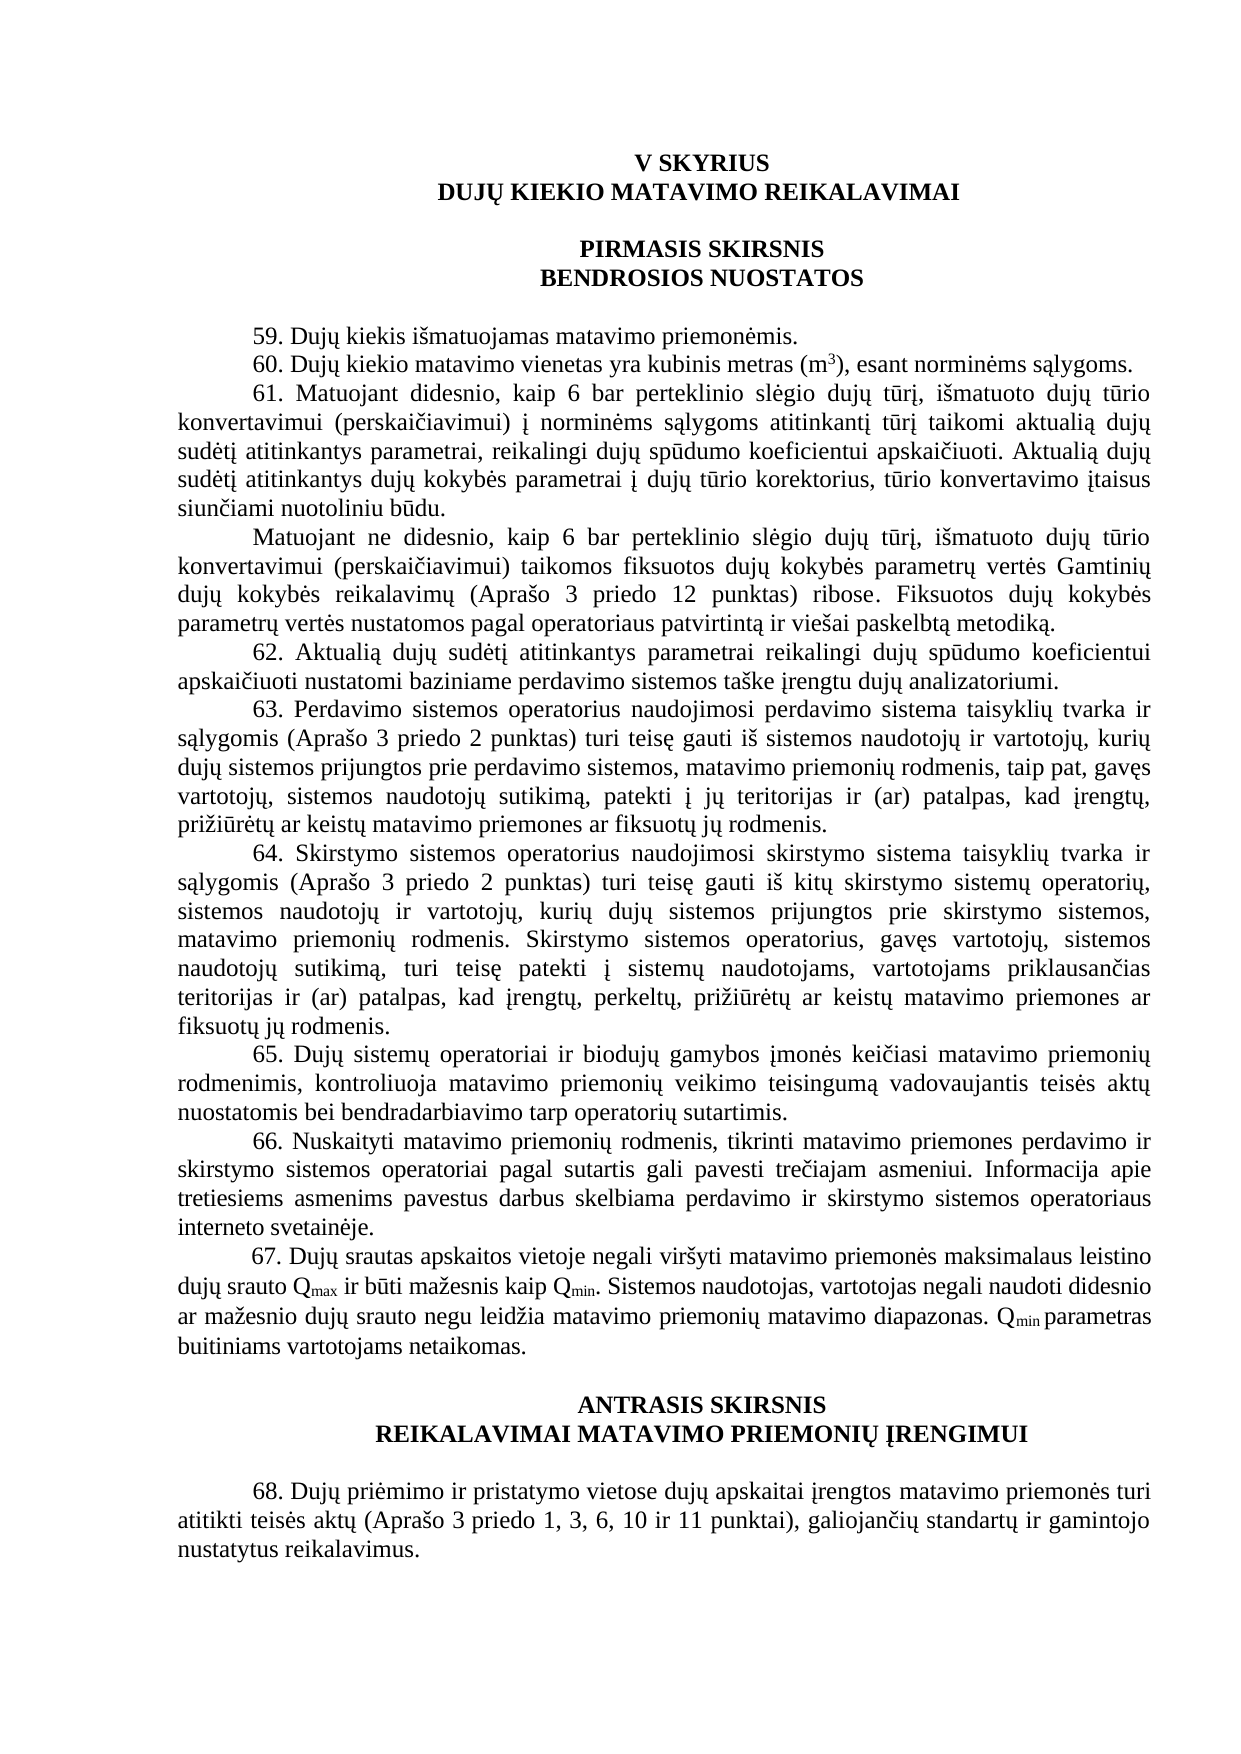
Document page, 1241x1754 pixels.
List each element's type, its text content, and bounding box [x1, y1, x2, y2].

text 60. Dujų kiekio matavimo vienetas yra kubinis metras (m3), esant norminėms sąlygoms. [177, 349, 1152, 378]
text ANTRASIS SKIRSNIS [177, 1390, 1152, 1419]
text DUJŲ KIEKIO MATAVIMO REIKALAVIMAI [177, 177, 1152, 206]
text 65. Dujų sistemų operatoriai ir biodujų gamybos įmonės keičiasi matavimo priemonių rodmenimis, kontroliuoja matavimo priemonių veikimo teisingumą vadovaujantis teisės aktų nuostatomis bei bendradarbiavimo tarp operatorių sutartimis. [177, 1039, 1152, 1126]
text V SKYRIUS [177, 148, 1152, 177]
text REIKALAVIMAI MATAVIMO PRIEMONIŲ ĮRENGIMUI [177, 1419, 1152, 1447]
text 59. Dujų kiekis išmatuojamas matavimo priemonėmis. [177, 321, 1152, 349]
text 61. Matuojant didesnio, kaip 6 bar perteklinio slėgio dujų tūrį, išmatuoto dujų tūrio konvertavimui (perskaičiavimui) į norminėms sąlygoms atitinkantį tūrį taikomi aktualią dujų sudėtį atitinkantys parametrai, reikalingi dujų spūdumo koeficientui apskaičiuoti. Aktualią dujų sudėtį atitinkantys dujų kokybės parametrai į dujų tūrio korektorius, tūrio konvertavimo įtaisus siunčiami nuotoliniu būdu. [177, 378, 1152, 522]
text BENDROSIOS NUOSTATOS [177, 263, 1152, 292]
text 67. Dujų srautas apskaitos vietoje negali viršyti matavimo priemonės maksimalaus leistino dujų srauto Qmax ir būti mažesnis kaip Qmin. Sistemos naudotojas, vartotojas negali naudoti didesnio ar mažesnio dujų srauto negu leidžia matavimo priemonių matavimo diapazonas. Qmin parametras buitiniams vartotojams netaikomas. [177, 1241, 1152, 1360]
text 66. Nuskaityti matavimo priemonių rodmenis, tikrinti matavimo priemones perdavimo ir skirstymo sistemos operatoriai pagal sutartis gali pavesti trečiajam asmeniui. Informacija apie tretiesiems asmenims pavestus darbus skelbiama perdavimo ir skirstymo sistemos operatoriaus interneto svetainėje. [177, 1126, 1152, 1241]
text PIRMASIS SKIRSNIS [177, 234, 1152, 263]
text Matuojant ne didesnio, kaip 6 bar perteklinio slėgio dujų tūrį, išmatuoto dujų tūrio konvertavimui (perskaičiavimui) taikomos fiksuotos dujų kokybės parametrų vertės Gamtinių dujų kokybės reikalavimų (Aprašo 3 priedo 12 punktas) ribose. Fiksuotos dujų kokybės parametrų vertės nustatomos pagal operatoriaus patvirtintą ir viešai paskelbtą metodiką. [177, 522, 1152, 637]
text 63. Perdavimo sistemos operatorius naudojimosi perdavimo sistema taisyklių tvarka ir sąlygomis (Aprašo 3 priedo 2 punktas) turi teisę gauti iš sistemos naudotojų ir vartotojų, kurių dujų sistemos prijungtos prie perdavimo sistemos, matavimo priemonių rodmenis, taip pat, gavęs vartotojų, sistemos naudotojų sutikimą, patekti į jų teritorijas ir (ar) patalpas, kad įrengtų, prižiūrėtų ar keistų matavimo priemones ar fiksuotų jų rodmenis. [177, 694, 1152, 838]
text 62. Aktualią dujų sudėtį atitinkantys parametrai reikalingi dujų spūdumo koeficientui apskaičiuoti nustatomi baziniame perdavimo sistemos taške įrengtu dujų analizatoriumi. [177, 637, 1152, 694]
text 68. Dujų priėmimo ir pristatymo vietose dujų apskaitai įrengtos matavimo priemonės turi atitikti teisės aktų (Aprašo 3 priedo 1, 3, 6, 10 ir 11 punktai), galiojančių standartų ir gamintojo nustatytus reikalavimus. [177, 1476, 1152, 1562]
text 64. Skirstymo sistemos operatorius naudojimosi skirstymo sistema taisyklių tvarka ir sąlygomis (Aprašo 3 priedo 2 punktas) turi teisę gauti iš kitų skirstymo sistemų operatorių, sistemos naudotojų ir vartotojų, kurių dujų sistemos prijungtos prie skirstymo sistemos, matavimo priemonių rodmenis. Skirstymo sistemos operatorius, gavęs vartotojų, sistemos naudotojų sutikimą, turi teisę patekti į sistemų naudotojams, vartotojams priklausančias teritorijas ir (ar) patalpas, kad įrengtų, perkeltų, prižiūrėtų ar keistų matavimo priemones ar fiksuotų jų rodmenis. [177, 838, 1152, 1039]
